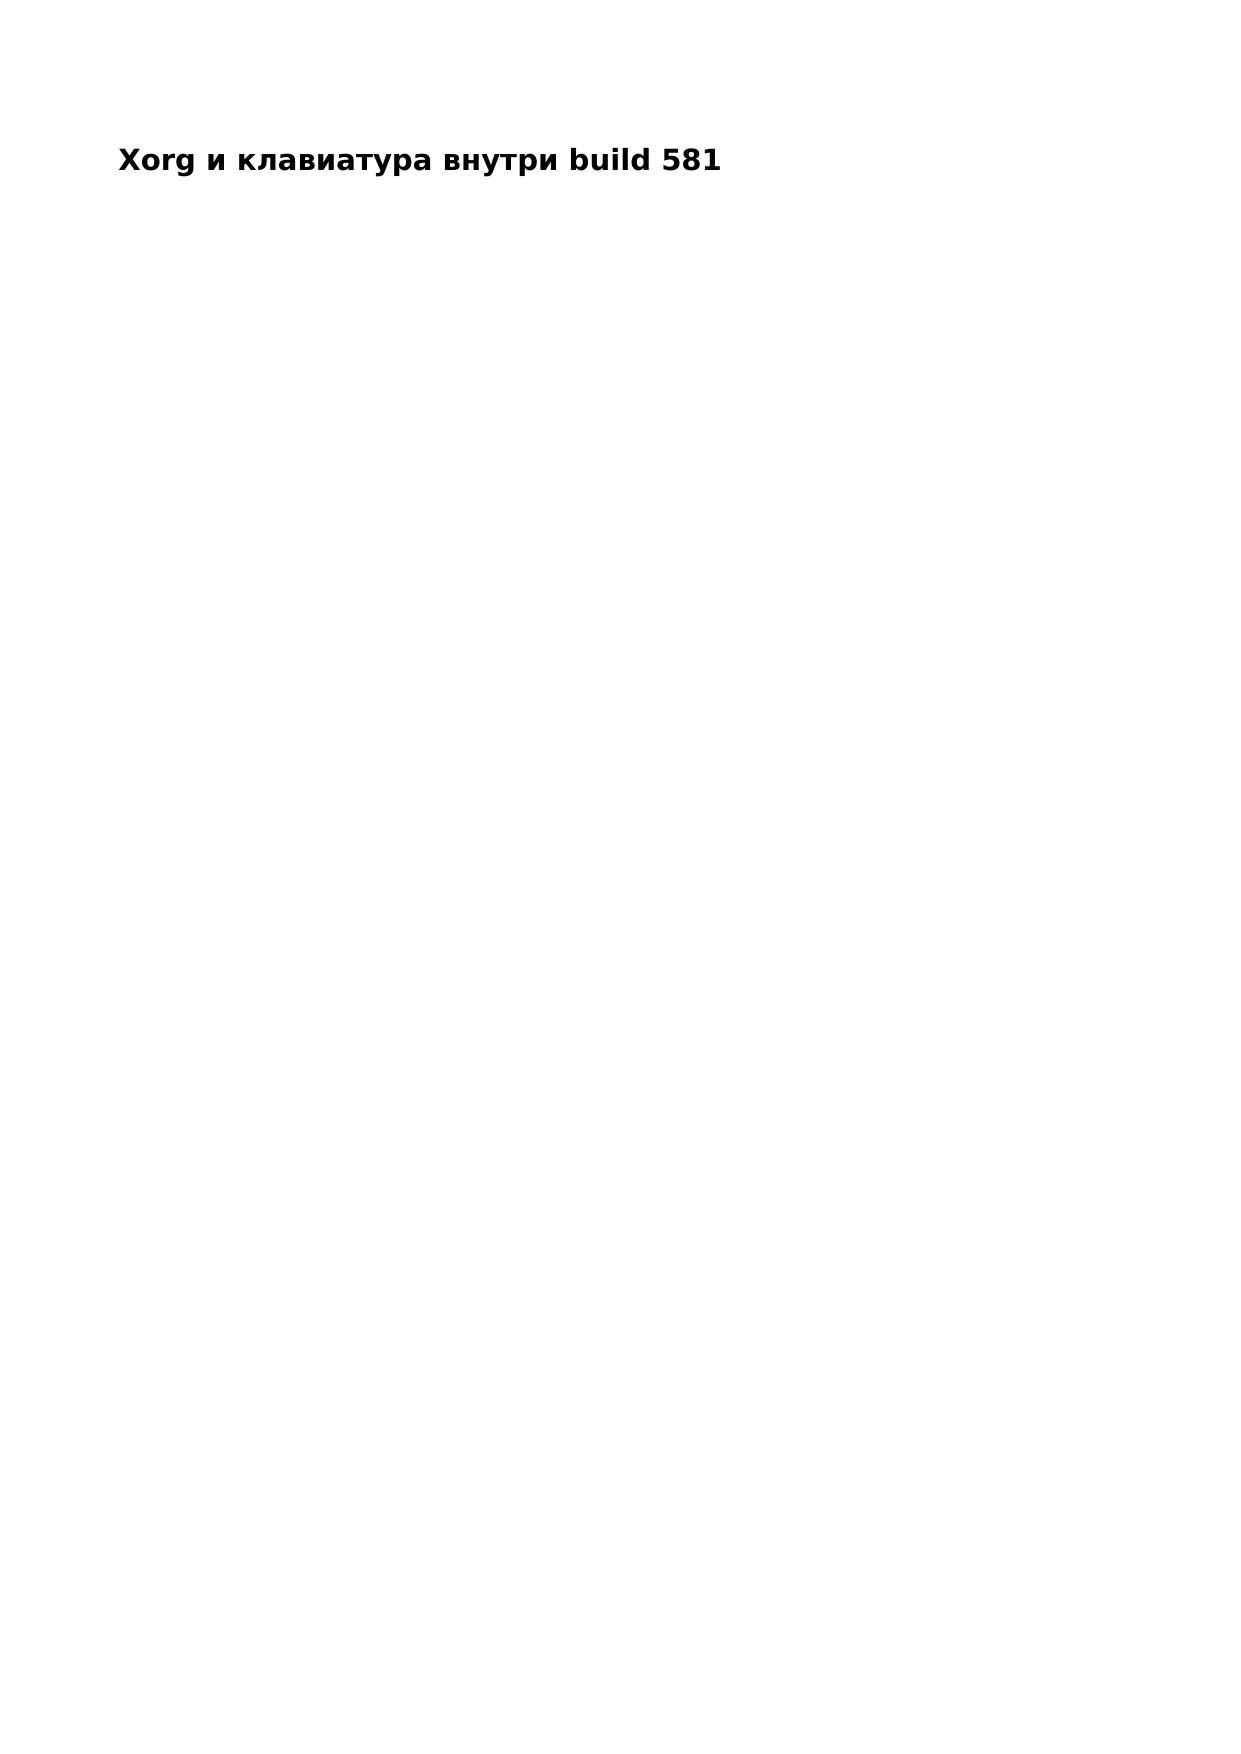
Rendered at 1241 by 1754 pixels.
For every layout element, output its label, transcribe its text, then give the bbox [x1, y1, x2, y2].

subtitle Xorg и клавиатура внутри build 581 [118, 143, 1122, 177]
